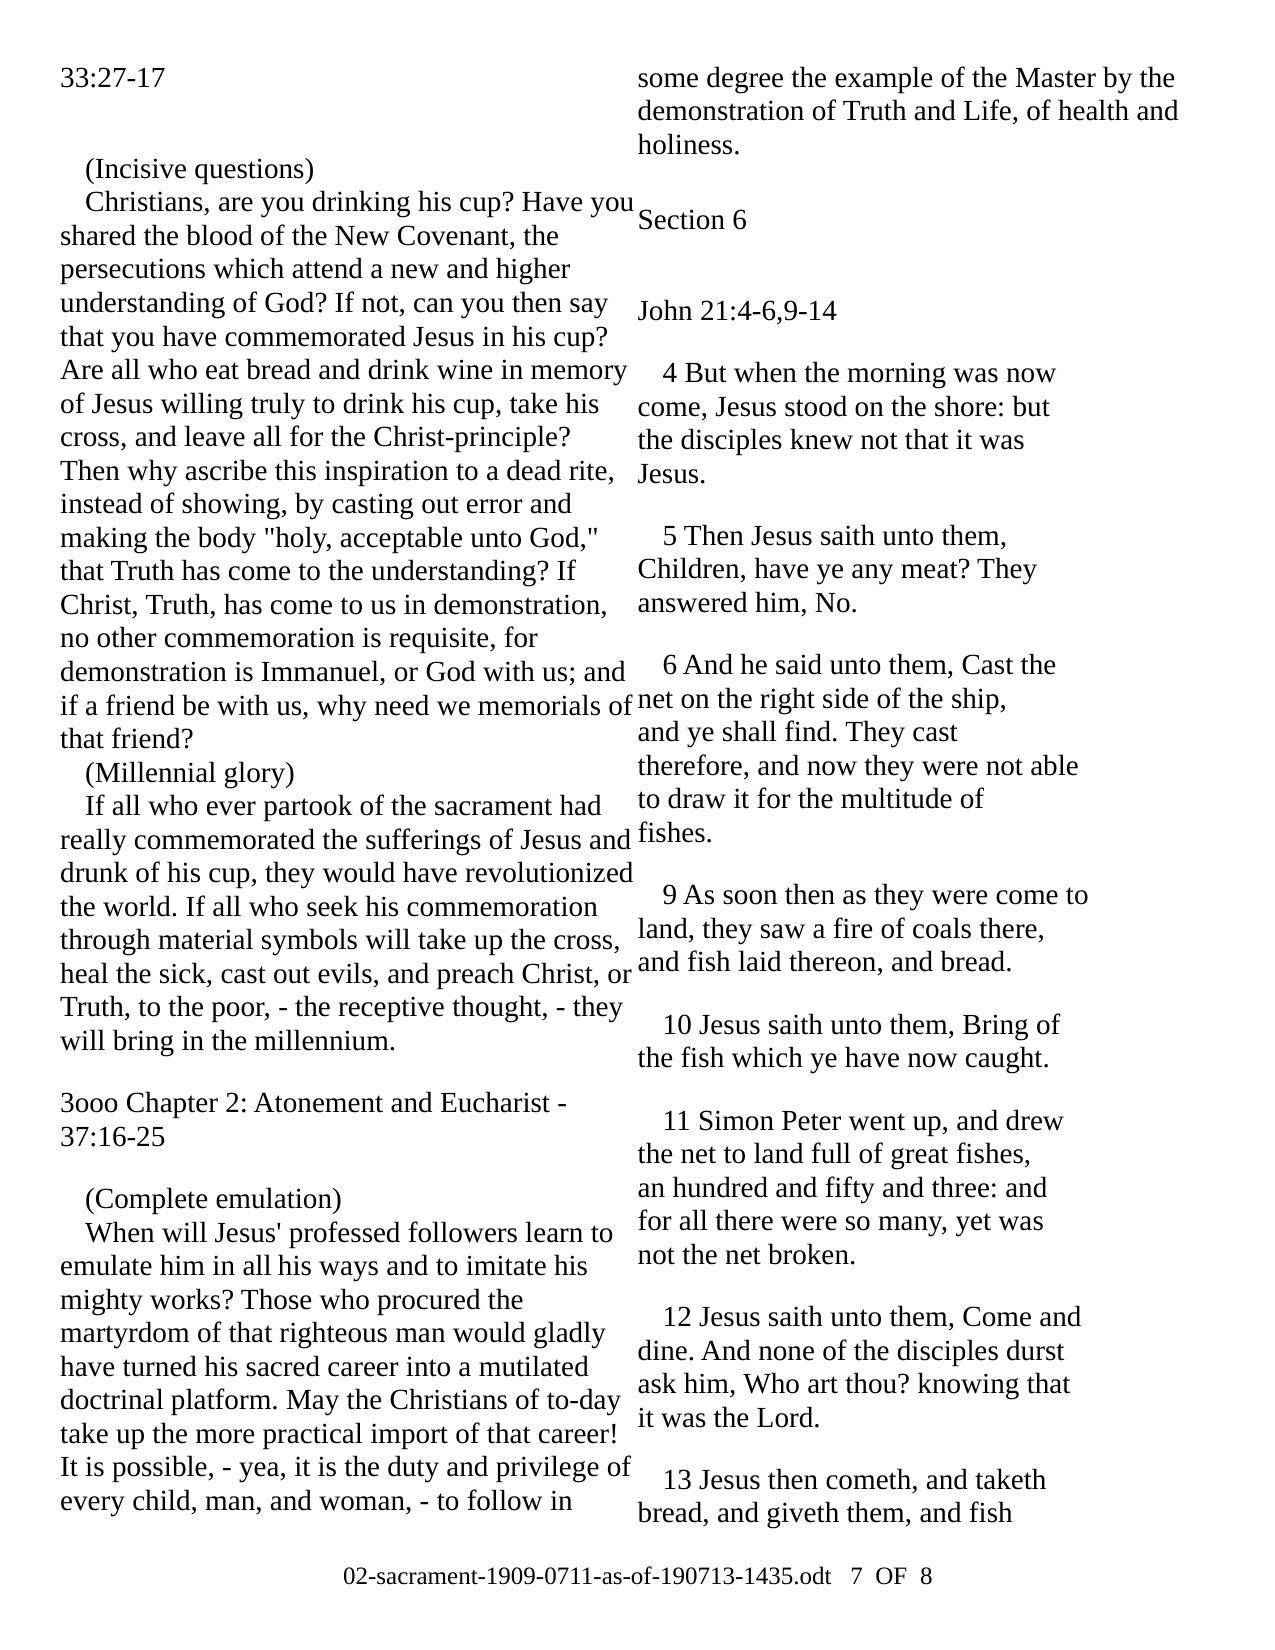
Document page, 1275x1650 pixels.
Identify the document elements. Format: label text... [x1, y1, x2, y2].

text I Corinthians 10:16,17 16 The cup of blessing which we bless, is it not the communion of the blood of Christ? The bread which we break, is it not the communion of the body of Christ? 17 For we being many are one bread, and one body: for we are all partakers of that one bread. I Corinthians 11:20,21,23-25,28 20 When ye come together therefore into one place, this is not to eat the Lord's supper. 21 For in eating every one taketh before other his own supper: and one is hungry, and another is drunken. 23 For I have received of the Lord that which also I delivered unto you, That the Lord Jesus the same night in which he was betrayed took bread: 24 And when he had given thanks, he brake it, and said, Take, eat: this is my body, which is broken for you: this do in remembrance of me. 25 After the same manner also he took the cup, when he had supped, saying, This cup is the new testament in my blood: this do ye, as oft as ye drink it, in remembrance of me. 28 But let a man examine himself, and so let him eat of that bread, and drink of that cup. 3ooo Chapter 2: Atonement and Eucharist - 33:27-17 (Incisive questions) Christians, are you drinking his cup? Have you shared the blood of the New Covenant, the persecutions which attend a new and higher understanding of God? If not, can you then say that you have commemorated Jesus in his cup? Are all who eat bread and drink wine in memory of Jesus willing truly to drink his cup, take his cross, and leave all for the Christ-principle? Then why ascribe this inspiration to a dead rite, instead of showing, by casting out error and making the body "holy, acceptable unto God," that Truth has come to the understanding? If Christ, Truth, has come to us in demonstration, no other commemoration is requisite, for demonstration is Immanuel, or God with us; and if a friend be with us, why need we memorials of that friend? (Millennial glory) If all who ever partook of the sacrament had really commemorated the sufferings of Jesus and drunk of his cup, they would have revolutionized the world. If all who seek his commemoration through material symbols will take up the cross, heal the sick, cast out evils, and preach Christ, or Truth, to the poor, - the receptive thought, - they will bring in the millennium. 3ooo Chapter 2: Atonement and Eucharist - 37:16-25 (Complete emulation) When will Jesus' professed followers learn to emulate him in all his ways and to imitate his mighty works? Those who procured the martyrdom of that righteous man would gladly have turned his sacred career into a mutilated doctrinal platform. May the Christians of to-day take up the more practical import of that career! It is possible, - yea, it is the duty and privilege of every child, man, and woman, - to follow in some degree the example of the Master by the demonstration of Truth and Life, of health and holiness. [60, 60, 1215, 1517]
text John 21:4-6,9-14 4 But when the morning was now come, Jesus stood on the shore: but the disciples knew not that it was Jesus. 5 Then Jesus saith unto them, Children, have ye any meat? They answered him, No. 6 And he said unto them, Cast the net on the right side of the ship, and ye shall find. They cast therefore, and now they were not able to draw it for the multitude of fishes. 9 As soon then as they were come to land, they saw a fire of coals there, and fish laid thereon, and bread. 10 Jesus saith unto them, Bring of the fish which ye have now caught. 11 Simon Peter went up, and drew the net to land full of great fishes, an hundred and fifty and three: and for all there were so many, yet was not the net broken. 12 Jesus saith unto them, Come and dine. And none of the disciples durst ask him, Who art thou? knowing that it was the Lord. 13 Jesus then cometh, and taketh bread, and giveth them, and fish likewise. 14 This is now the third time that Jesus shewed himself to his disciples, after that he was risen from the dead. 3ooo Chapter 2: Atonement and Eucharist - 34:29-9 (The last breakfast) What a contrast between our Lord's last supper and his last spiritual breakfast with his disciples in the bright morning hours at the joyful meeting on the shore of the Galilean Sea! His gloom had passed into glory, and his disciples' grief into repentance, - hearts chastened and pride rebuked. Convinced of the fruitlessness of their toil in the dark and wakened by their Master's voice, they changed their methods, turned away from material things, and cast their net on the right side. Discerning Christ, Truth, anew on the shore of time, they were enabled to rise somewhat from mortal sensuousness, or the burial of mind in matter, into newness of life as Spirit. 3ooo Chapter 2: Atonement and Eucharist - 35:10-29 This spiritual meeting with our Lord in the dawn of a new light is the morning meal which Christian Scientists commemorate. They bow before Christ, Truth, to receive more of his reappearing and silently to commune with the divine Principle, Love. They celebrate their Lord's victory over death, his probation in the flesh after death, its exemplification of human probation, and his spiritual and final ascension above matter, or the flesh, when he rose out of material sight. (Spiritual Eucharist) Our baptism is a purification from all error. Our church is built on the divine Principle, Love. We can unite with this church only as we are newborn of Spirit, as we reach the Life which is Truth and the Truth which is Life by bringing forth the fruits of Love, - casting out error and healing the sick. Our Eucharist is spiritual communion with the one God. Our bread, "which cometh down from heaven," is Truth. Our cup is the cross. Our wine the inspiration of Love, the draught our Master drank and commended to his followers. Subheadings in this lesson 02 1 - Jesus' sad repast 02 1 - Heavenly supplies 02 1 - God the Principle of all 02 1 - Truth's volume 02 2 - Sacred sacrament 02 2 - Spiritual refreshment 02 2 - True flesh and blood 02 2 - The holy struggle 02 3 - Healing primary 02 3 - Crumbs of comfort 02 3 - Christ the great physician 02 4 - Inspiring discontent 02 4 - Inspiration of sacrifice 02 4 - Spiritual friendship 02 4 - Injustice to the Saviour 02 5 - Incisive questions 02 5 - Millennial glory 02 5 - Complete emulation 02 6 - The last breakfast 02 6 - Spiritual Eucharist [637, 264, 1215, 1529]
text Section 6 [637, 202, 1215, 235]
